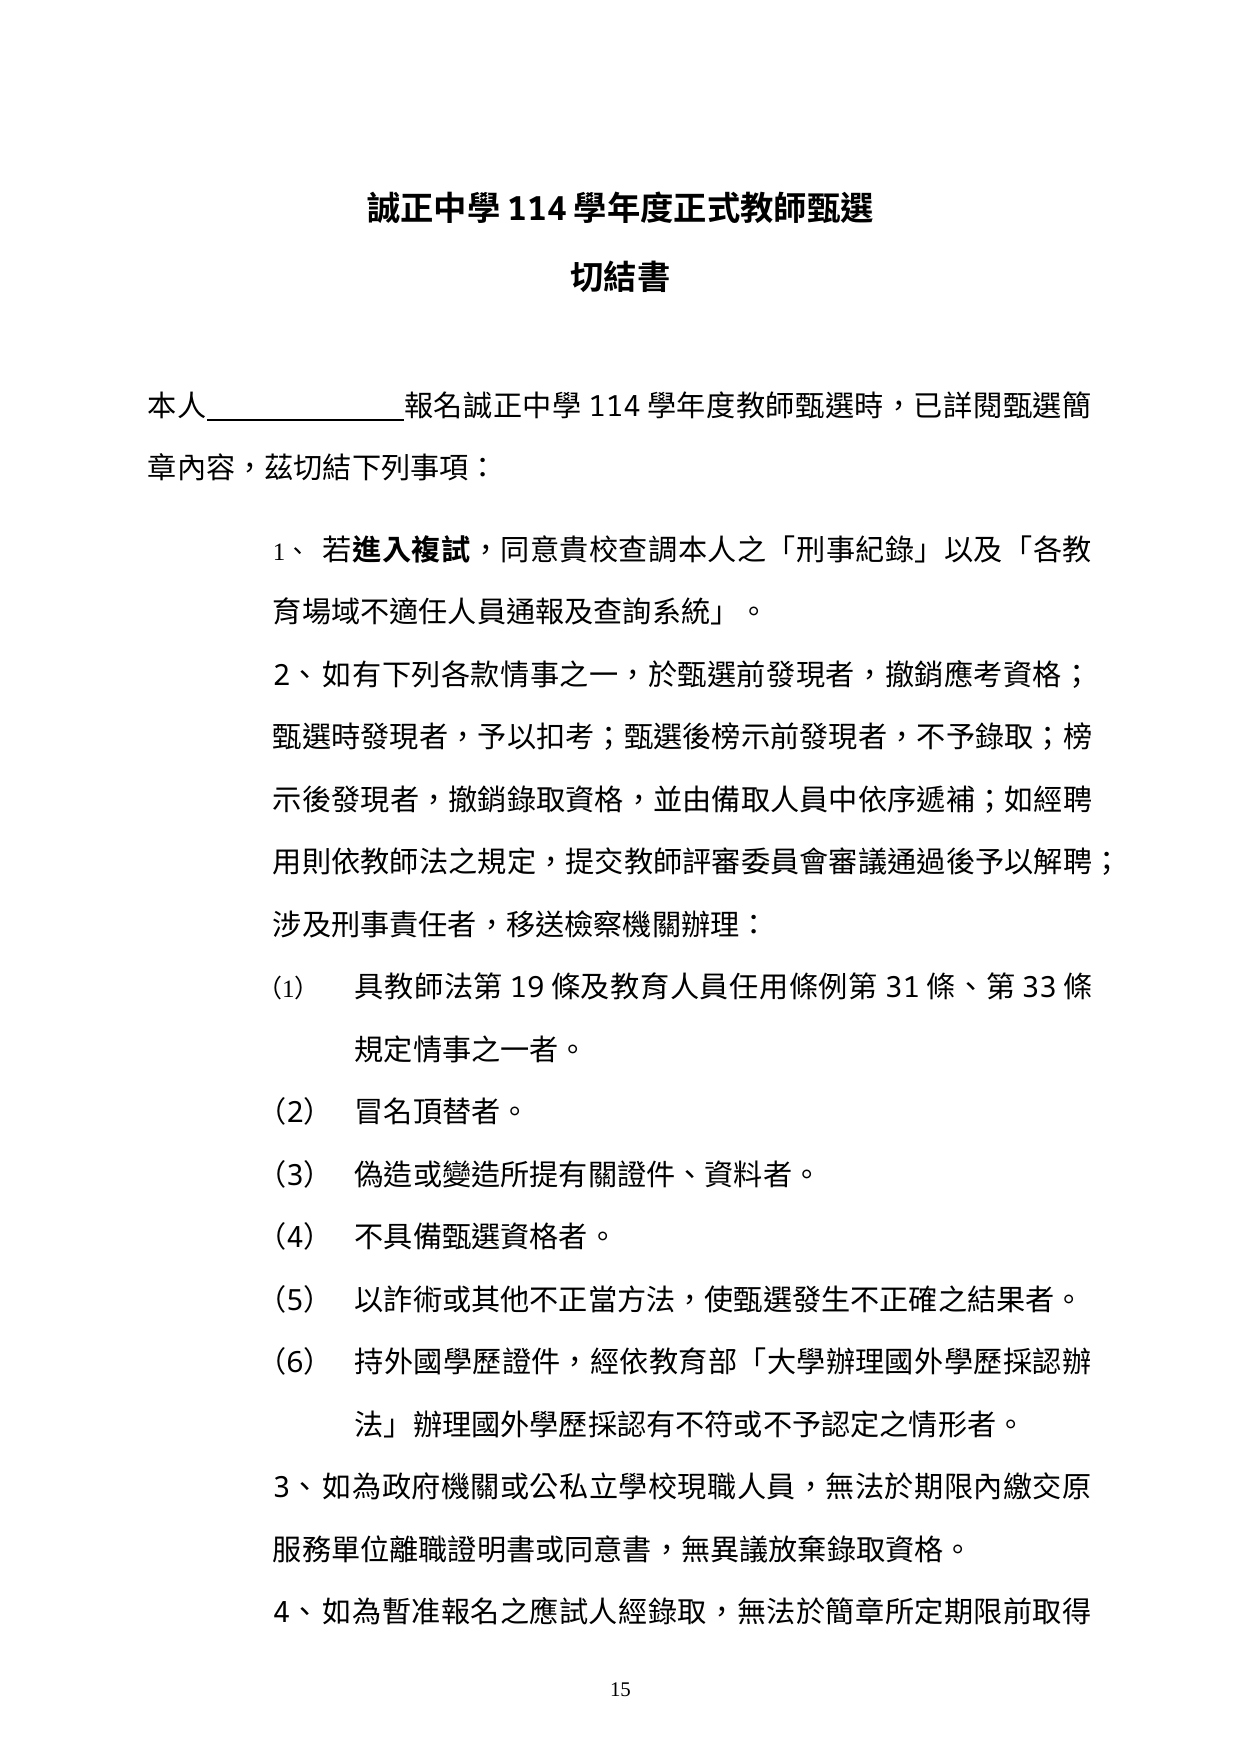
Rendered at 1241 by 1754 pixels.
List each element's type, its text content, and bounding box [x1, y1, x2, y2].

list 冒名頂替者。 [257, 1068, 1092, 1131]
list 如有下列各款情事之一，於甄選前發現者，撤銷應考資格；甄選時發現者，予以扣考；甄選後榜示前發現者，不予錄取；榜示後發現者，撤銷錄取資格，並由備取人員中依序遞補；如經聘用則依教師法之規定，提交教師評審委員會審議通過後予以解聘；涉及刑事責任者，移送檢察機關辦理： [273, 631, 1092, 943]
list 若進入複試，同意貴校查調本人之「刑事紀錄」以及「各教育場域不適任人員通報及查詢系統」。 [273, 506, 1092, 631]
text 切結書 [148, 234, 1092, 296]
list 以詐術或其他不正當方法，使甄選發生不正確之結果者。 [257, 1256, 1092, 1318]
list 如為政府機關或公私立學校現職人員，無法於期限內繳交原服務單位離職證明書或同意書，無異議放棄錄取資格。 [273, 1443, 1092, 1568]
list 不具備甄選資格者。 [257, 1193, 1092, 1256]
list 具教師法第19條及教育人員任用條例第31條、第33條規定情事之一者。 [257, 943, 1092, 1068]
text 本人 報名誠正中學114學年度教師甄選時，已詳閱甄選簡章內容，茲切結下列事項： [148, 362, 1092, 487]
list 如為暫准報名之應試人經錄取，無法於簡章所定期限前取得 [273, 1568, 1092, 1631]
list 持外國學歷證件，經依教育部「大學辦理國外學歷採認辦法」辦理國外學歷採認有不符或不予認定之情形者。 [257, 1318, 1092, 1443]
list 偽造或變造所提有關證件、資料者。 [257, 1131, 1092, 1193]
text 誠正中學114學年度正式教師甄選 [148, 164, 1092, 226]
